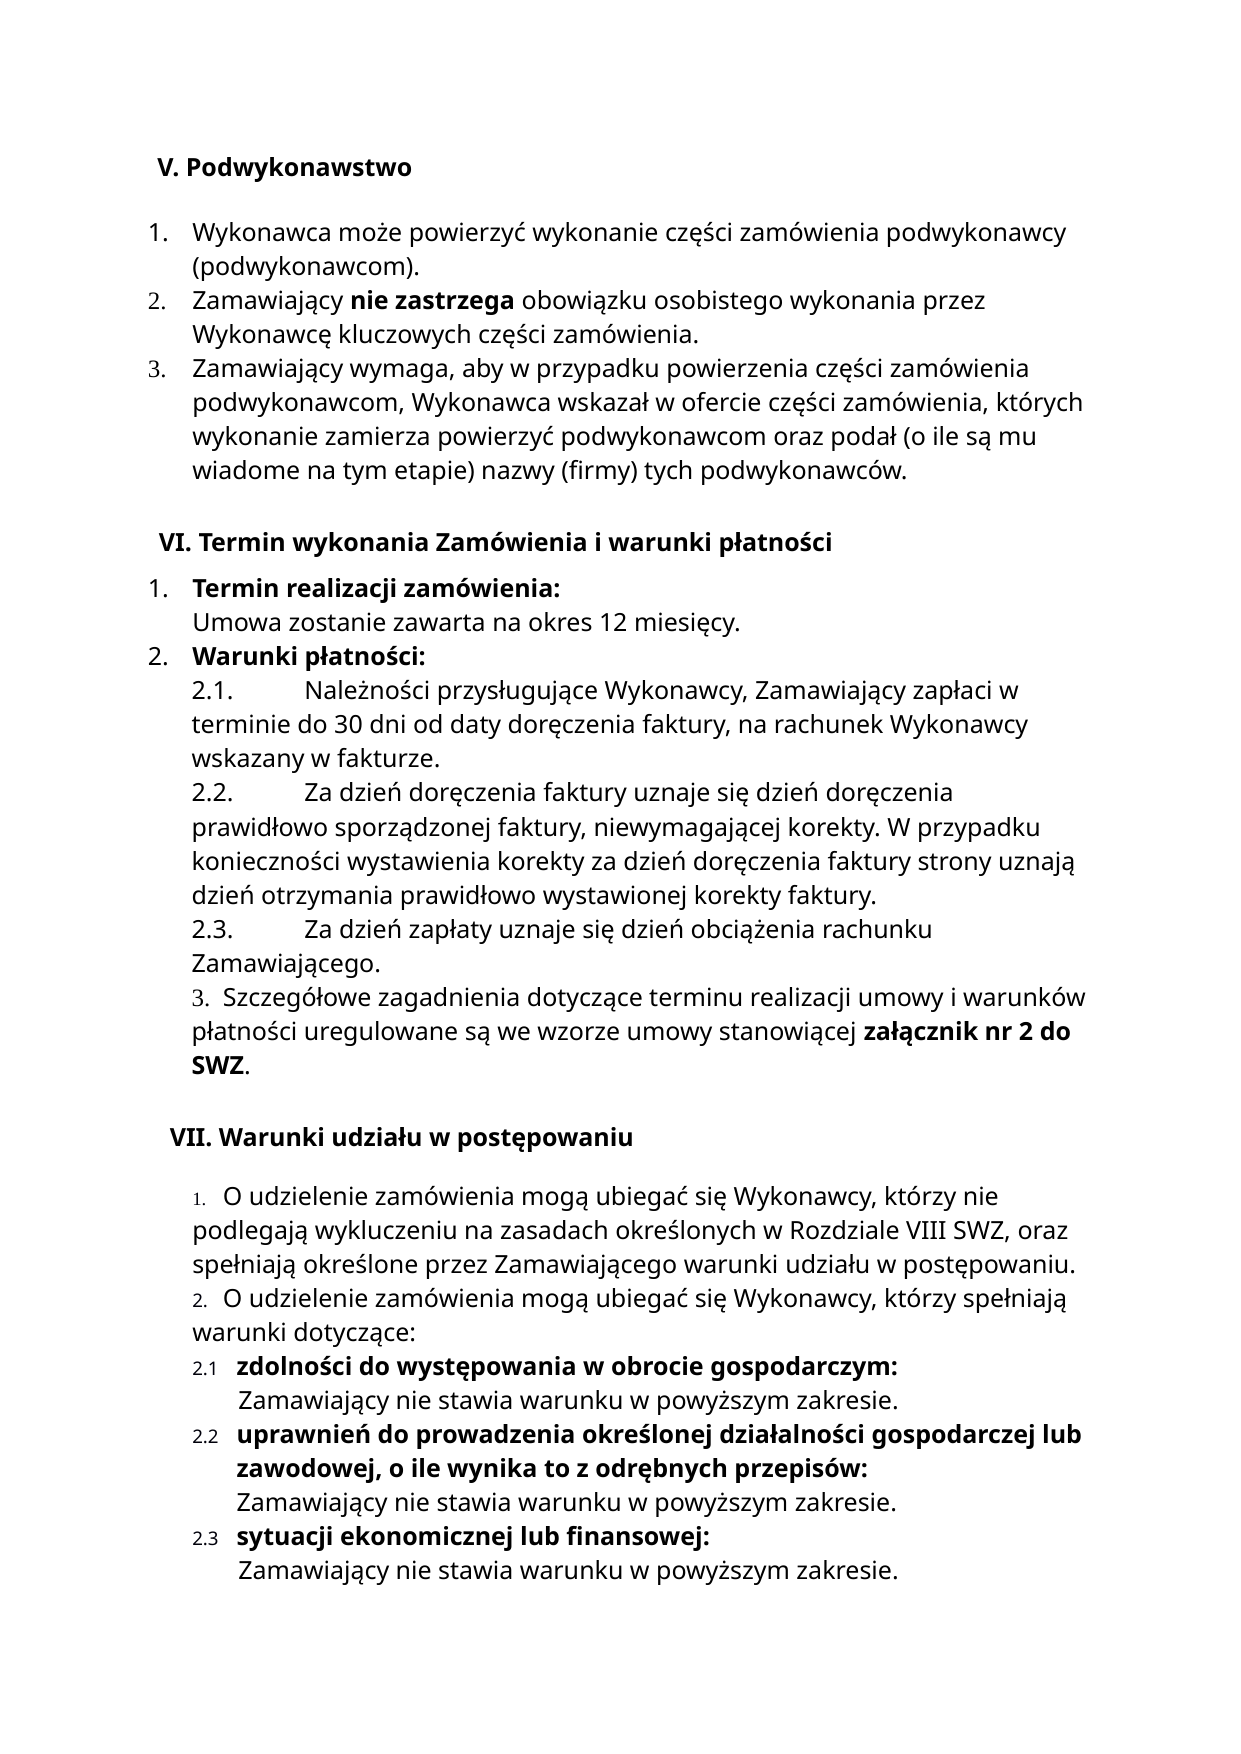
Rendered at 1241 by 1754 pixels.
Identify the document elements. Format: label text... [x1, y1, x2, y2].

subtitle VII. Warunki udziału w postępowaniu [169, 1119, 1090, 1153]
list O udzielenie zamówienia mogą ubiegać się Wykonawcy, którzy spełniają warunki dotyczące: [192, 1280, 1088, 1348]
list O udzielenie zamówienia mogą ubiegać się Wykonawcy, którzy nie podlegają wykluczeniu na zasadach określonych w Rozdziale VIII SWZ, oraz spełniają określone przez Zamawiającego warunki udziału w postępowaniu. [192, 1178, 1088, 1280]
list Wykonawca może powierzyć wykonanie części zamówienia podwykonawcy (podwykonawcom). [148, 214, 1090, 282]
list V. Podwykonawstwo [157, 150, 1090, 184]
subtitle VI. Termin wykonania Zamówienia i warunki płatności [159, 524, 1090, 558]
list Za dzień zapłaty uznaje się dzień obciążenia rachunku Zamawiającego. [191, 911, 1090, 979]
list sytuacji ekonomicznej lub finansowej: [192, 1519, 1088, 1553]
text Umowa zostanie zawarta na okres 12 miesięcy. [192, 605, 1090, 639]
text Zamawiający nie stawia warunku w powyższym zakresie. [238, 1553, 1088, 1587]
list Za dzień doręczenia faktury uznaje się dzień doręczenia prawidłowo sporządzonej faktury, niewymagającej korekty. W przypadku konieczności wystawienia korekty za dzień doręczenia faktury strony uznają dzień otrzymania prawidłowo wystawionej korekty faktury. [191, 775, 1090, 911]
list Zamawiający wymaga, aby w przypadku powierzenia części zamówienia podwykonawcom, Wykonawca wskazał w ofercie części zamówienia, których wykonanie zamierza powierzyć podwykonawcom oraz podał (o ile są mu wiadome na tym etapie) nazwy (firmy) tych podwykonawców. [148, 350, 1090, 487]
list zdolności do występowania w obrocie gospodarczym: [192, 1348, 1088, 1383]
list Należności przysługujące Wykonawcy, Zamawiający zapłaci w terminie do 30 dni od daty doręczenia faktury, na rachunek Wykonawcy wskazany w fakturze. [191, 673, 1090, 775]
list Termin realizacji zamówienia: [148, 571, 1090, 605]
list Zamawiający nie zastrzega obowiązku osobistego wykonania przez Wykonawcę kluczowych części zamówienia. [148, 282, 1090, 350]
list uprawnień do prowadzenia określonej działalności gospodarczej lub zawodowej, o ile wynika to z odrębnych przepisów: [192, 1417, 1088, 1485]
list Warunki płatności: [148, 639, 1090, 673]
list Szczegółowe zagadnienia dotyczące terminu realizacji umowy i warunków płatności uregulowane są we wzorze umowy stanowiącej załącznik nr 2 do SWZ. [191, 979, 1090, 1082]
text Zamawiający nie stawia warunku w powyższym zakresie. [238, 1383, 1088, 1417]
text Zamawiający nie stawia warunku w powyższym zakresie. [236, 1485, 1088, 1519]
